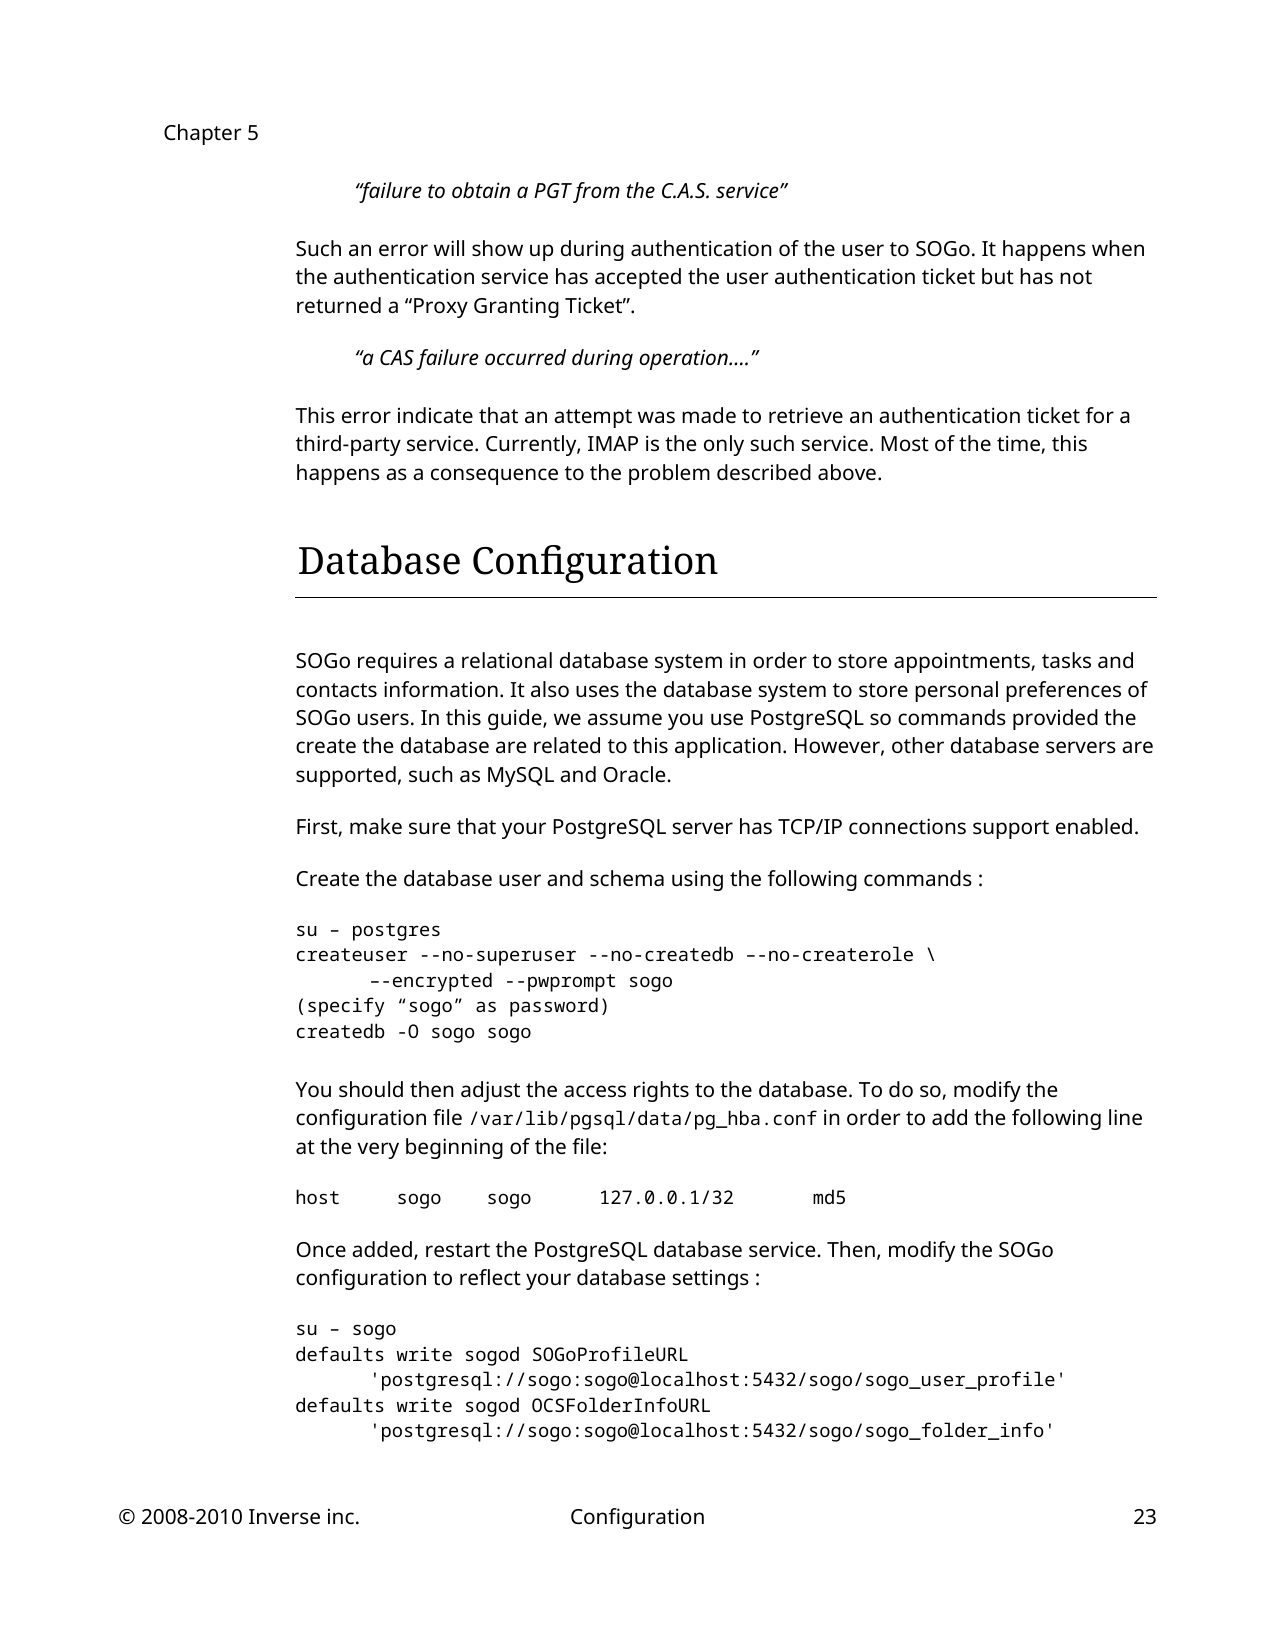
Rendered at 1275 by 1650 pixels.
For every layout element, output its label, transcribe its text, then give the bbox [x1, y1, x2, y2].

text su – postgres [295, 916, 1157, 942]
text Such an error will show up during authentication of the user to SOGo. It happens when the authentication service has accepted the user authentication ticket but has not returned a “Proxy Granting Ticket”. [295, 234, 1157, 319]
text You should then adjust the access rights to the database. To do so, modify the configuration file /var/lib/pgsql/data/pg_hba.conf in order to add the following line at the very beginning of the file: [295, 1075, 1157, 1160]
text host sogo sogo 127.0.0.1/32 md5 [295, 1184, 1157, 1209]
text su – sogo [295, 1316, 1157, 1341]
text Once added, restart the PostgreSQL database service. Then, modify the SOGo configuration to reflect your database settings : [295, 1235, 1157, 1292]
text This error indicate that an attempt was made to retrieve an authentication ticket for a third-party service. Currently, IMAP is the only such service. Most of the time, this happens as a consequence to the problem described above. [295, 401, 1157, 486]
text createdb -O sogo sogo [295, 1018, 1157, 1044]
subtitle Database Configuration [295, 534, 1157, 597]
text “a CAS failure occurred during operation....” [354, 343, 1098, 371]
text First, make sure that your PostgreSQL server has TCP/IP connections support enabled. [295, 812, 1157, 841]
text defaults write sogod SOGoProfileURL 'postgresql://sogo:sogo@localhost:5432/sogo/sogo_user_profile' [295, 1341, 1157, 1392]
text SOGo requires a relational database system in order to store appointments, tasks and contacts information. It also uses the database system to store personal preferences of SOGo users. In this guide, we assume you use PostgreSQL so commands provided the create the database are related to this application. However, other database servers are supported, such as MySQL and Oracle. [295, 646, 1157, 788]
text Create the database user and schema using the following commands : [295, 864, 1157, 893]
text (specify “sogo” as password) [295, 993, 1157, 1018]
text defaults write sogod OCSFolderInfoURL 'postgresql://sogo:sogo@localhost:5432/sogo/sogo_folder_info' [295, 1392, 1157, 1443]
text createuser --no-superuser --no-createdb –-no-createrole \ –-encrypted --pwprompt sogo [295, 942, 1157, 993]
text “failure to obtain a PGT from the C.A.S. service” [354, 176, 1098, 204]
